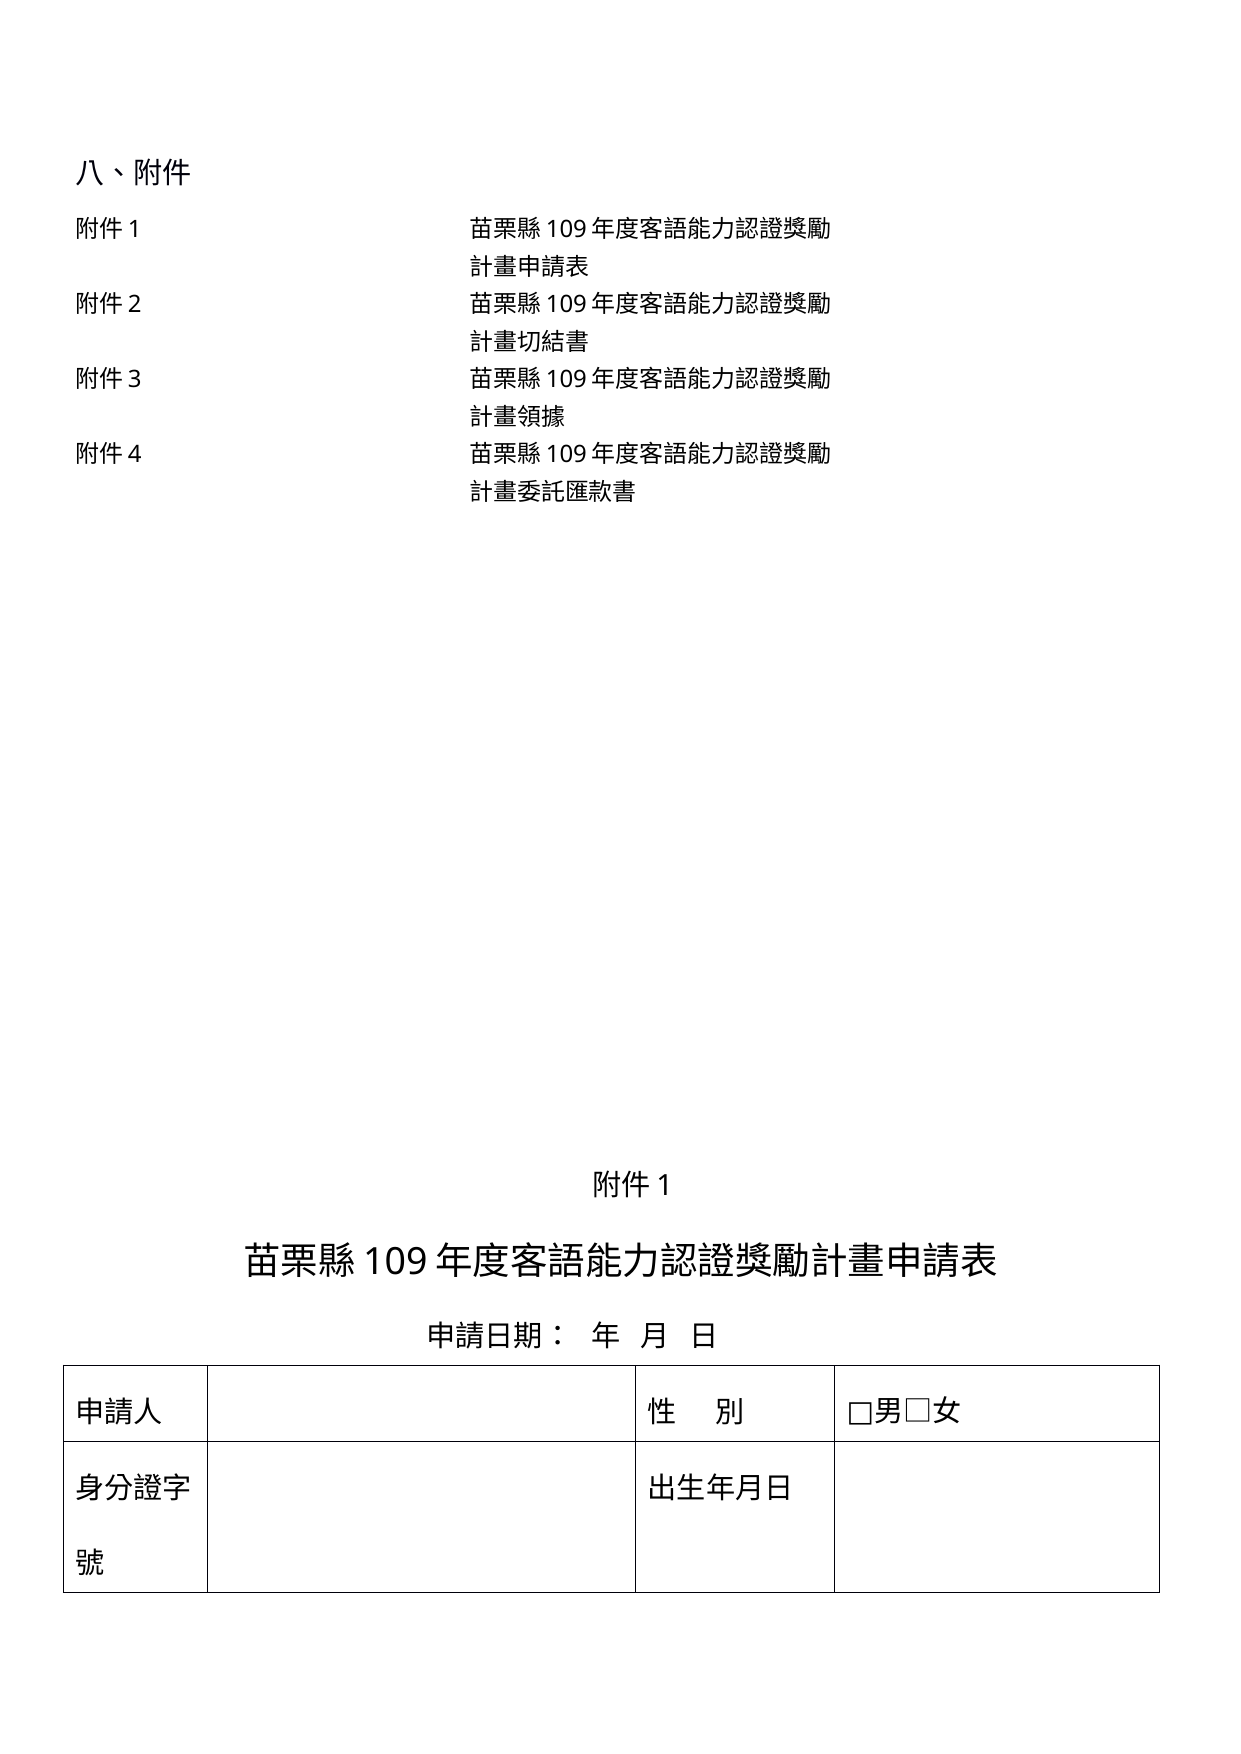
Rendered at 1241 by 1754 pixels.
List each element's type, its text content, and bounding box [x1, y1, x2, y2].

table_cell [835, 1442, 1159, 1592]
table_cell [208, 1442, 635, 1592]
text 申請日期： 年 月 日 [75, 1289, 1165, 1364]
table_header 附件1 [64, 202, 458, 277]
text 苗栗縣109年度客語能力認證獎勵計畫申請表 [75, 1214, 1165, 1289]
text 八、附件 [75, 127, 1165, 202]
table_cell 附件3 [64, 352, 458, 427]
table_header 性 別 [636, 1366, 834, 1441]
table_cell [64, 502, 458, 539]
table_header □男□女 [835, 1366, 1159, 1441]
table_cell [458, 502, 852, 539]
table_cell [64, 540, 458, 577]
table_cell 苗栗縣109年度客語能力認證獎勵計畫委託匯款書 [458, 427, 852, 502]
table_cell 苗栗縣109年度客語能力認證獎勵計畫切結書 [458, 277, 852, 352]
table_cell 身分證字號 [64, 1442, 207, 1592]
table_header 申請人 [64, 1366, 207, 1441]
table_header 苗栗縣109年度客語能力認證獎勵計畫申請表 [458, 202, 852, 277]
table_header [208, 1366, 635, 1441]
table_cell 附件4 [64, 427, 458, 502]
text 附件1 [75, 1139, 1165, 1214]
table_cell 出生年月日 [636, 1442, 834, 1592]
table_cell [458, 540, 852, 577]
table_cell 苗栗縣109年度客語能力認證獎勵計畫領據 [458, 352, 852, 427]
table_cell 附件2 [64, 277, 458, 352]
